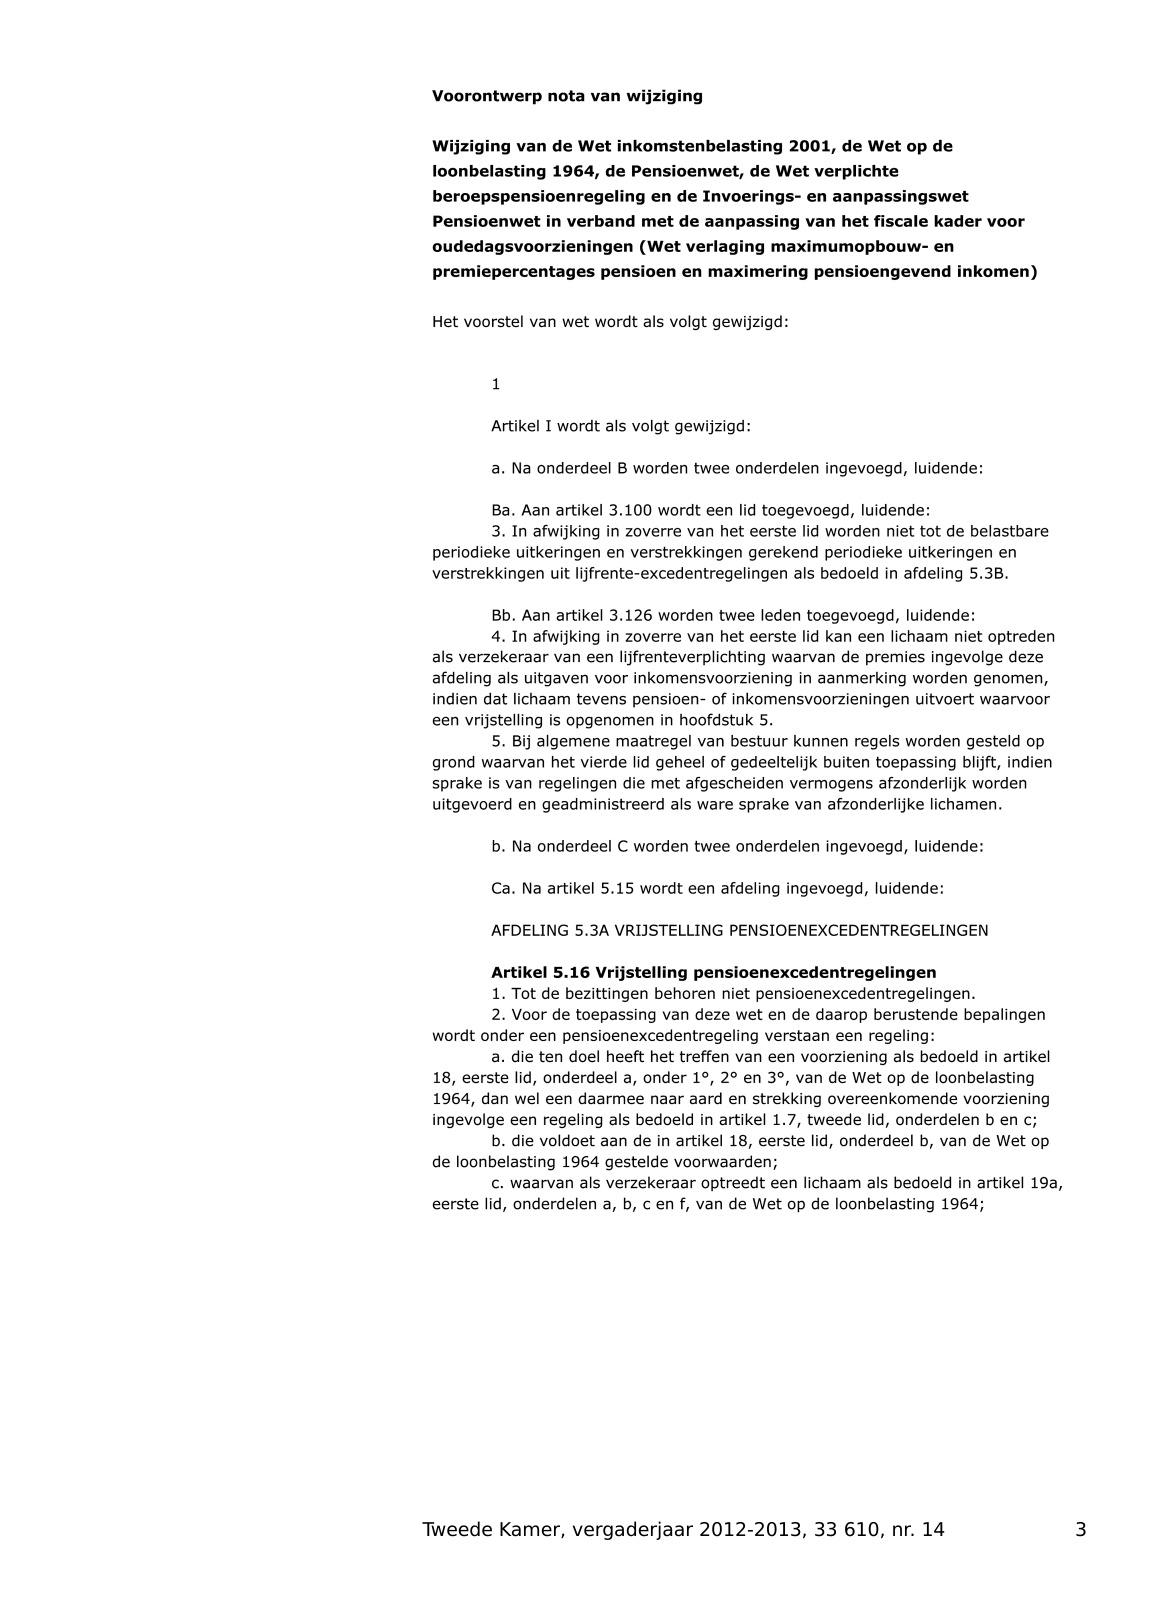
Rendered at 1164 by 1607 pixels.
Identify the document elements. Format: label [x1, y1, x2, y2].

picture [422, 81, 1072, 1216]
